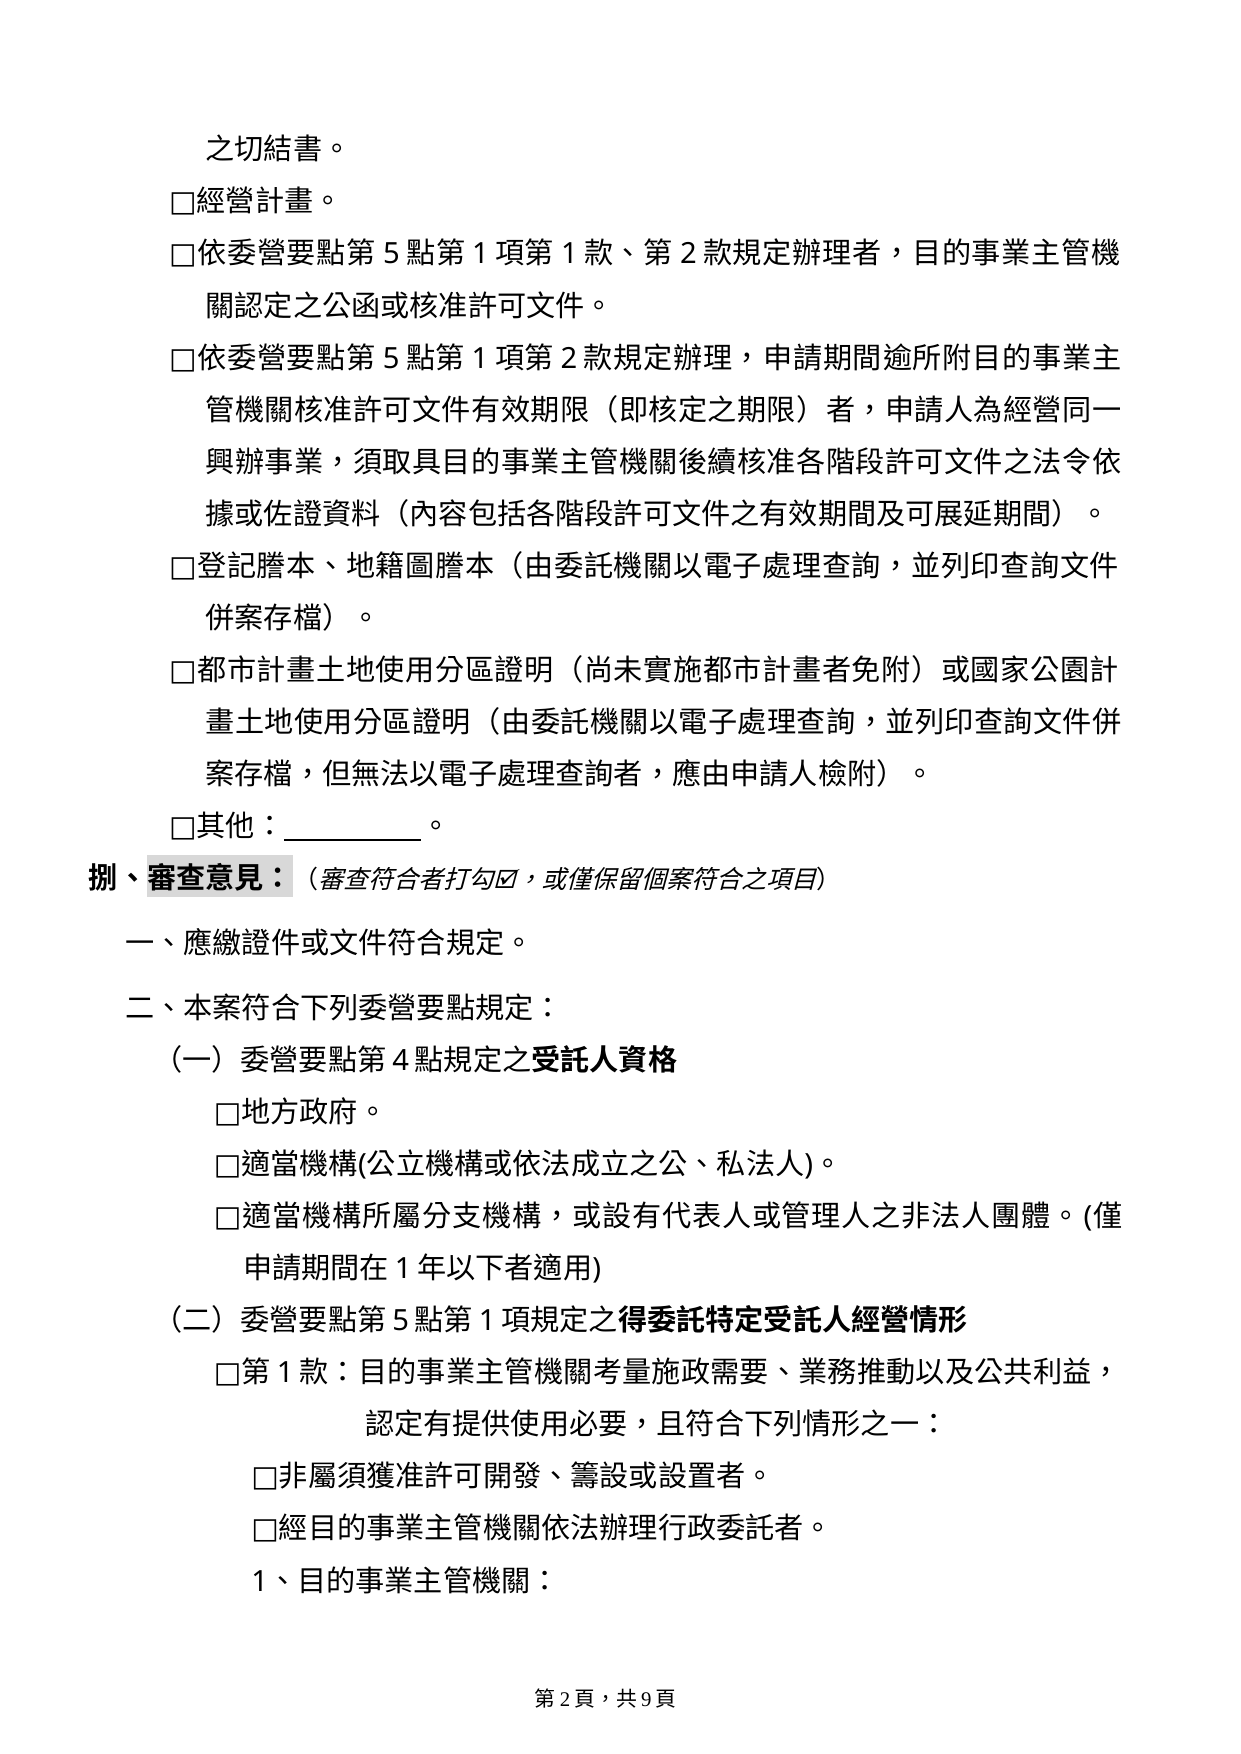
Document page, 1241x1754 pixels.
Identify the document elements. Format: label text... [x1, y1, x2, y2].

text 1、目的事業主管機關： [251, 1549, 1122, 1601]
text □依委營要點第5點第1項第2款規定辦理，申請期間逾所附目的事業主管機關核准許可文件有效期限（即核定之期限）者，申請人為經營同一興辦事業，須取具目的事業主管機關後續核准各階段許可文件之法令依據或佐證資料（內容包括各階段許可文件之有效期間及可展延期間）。 [169, 326, 1122, 535]
text □登記謄本、地籍圖謄本（由委託機關以電子處理查詢，並列印查詢文件併案存檔）。 [169, 535, 1122, 639]
text □地方政府。 [214, 1081, 1122, 1133]
text 之切結書。 [169, 118, 1122, 170]
text □非屬須獲准許可開發、籌設或設置者。 [251, 1445, 1122, 1497]
text □其他： 。 [169, 795, 1122, 847]
text （一）委營要點第4點規定之受託人資格 [153, 1028, 1122, 1081]
text □適當機構(公立機構或依法成立之公、私法人)。 [214, 1133, 1122, 1185]
text □經目的事業主管機關依法辦理行政委託者。 [251, 1497, 1122, 1549]
text 二、本案符合下列委營要點規定： [125, 976, 1122, 1028]
text □適當機構所屬分支機構，或設有代表人或管理人之非法人團體。(僅申請期間在1年以下者適用) [214, 1185, 1122, 1289]
text □依委營要點第5點第1項第1款、第2款規定辦理者，目的事業主管機關認定之公函或核准許可文件。 [169, 222, 1122, 326]
text □第1款：目的事業主管機關考量施政需要、業務推動以及公共利益，認定有提供使用必要，且符合下列情形之一： [214, 1341, 1122, 1445]
text □都市計畫土地使用分區證明（尚未實施都市計畫者免附）或國家公園計畫土地使用分區證明（由委託機關以電子處理查詢，並列印查詢文件併案存檔，但無法以電子處理查詢者，應由申請人檢附）。 [169, 639, 1122, 795]
text （二）委營要點第5點第1項規定之得委託特定受託人經營情形 [153, 1289, 1122, 1341]
text 一、應繳證件或文件符合規定。 [125, 912, 1122, 964]
text □經營計畫。 [169, 170, 1122, 222]
text 捌、審查意見：（審查符合者打勾，或僅保留個案符合之項目） [89, 847, 1122, 899]
